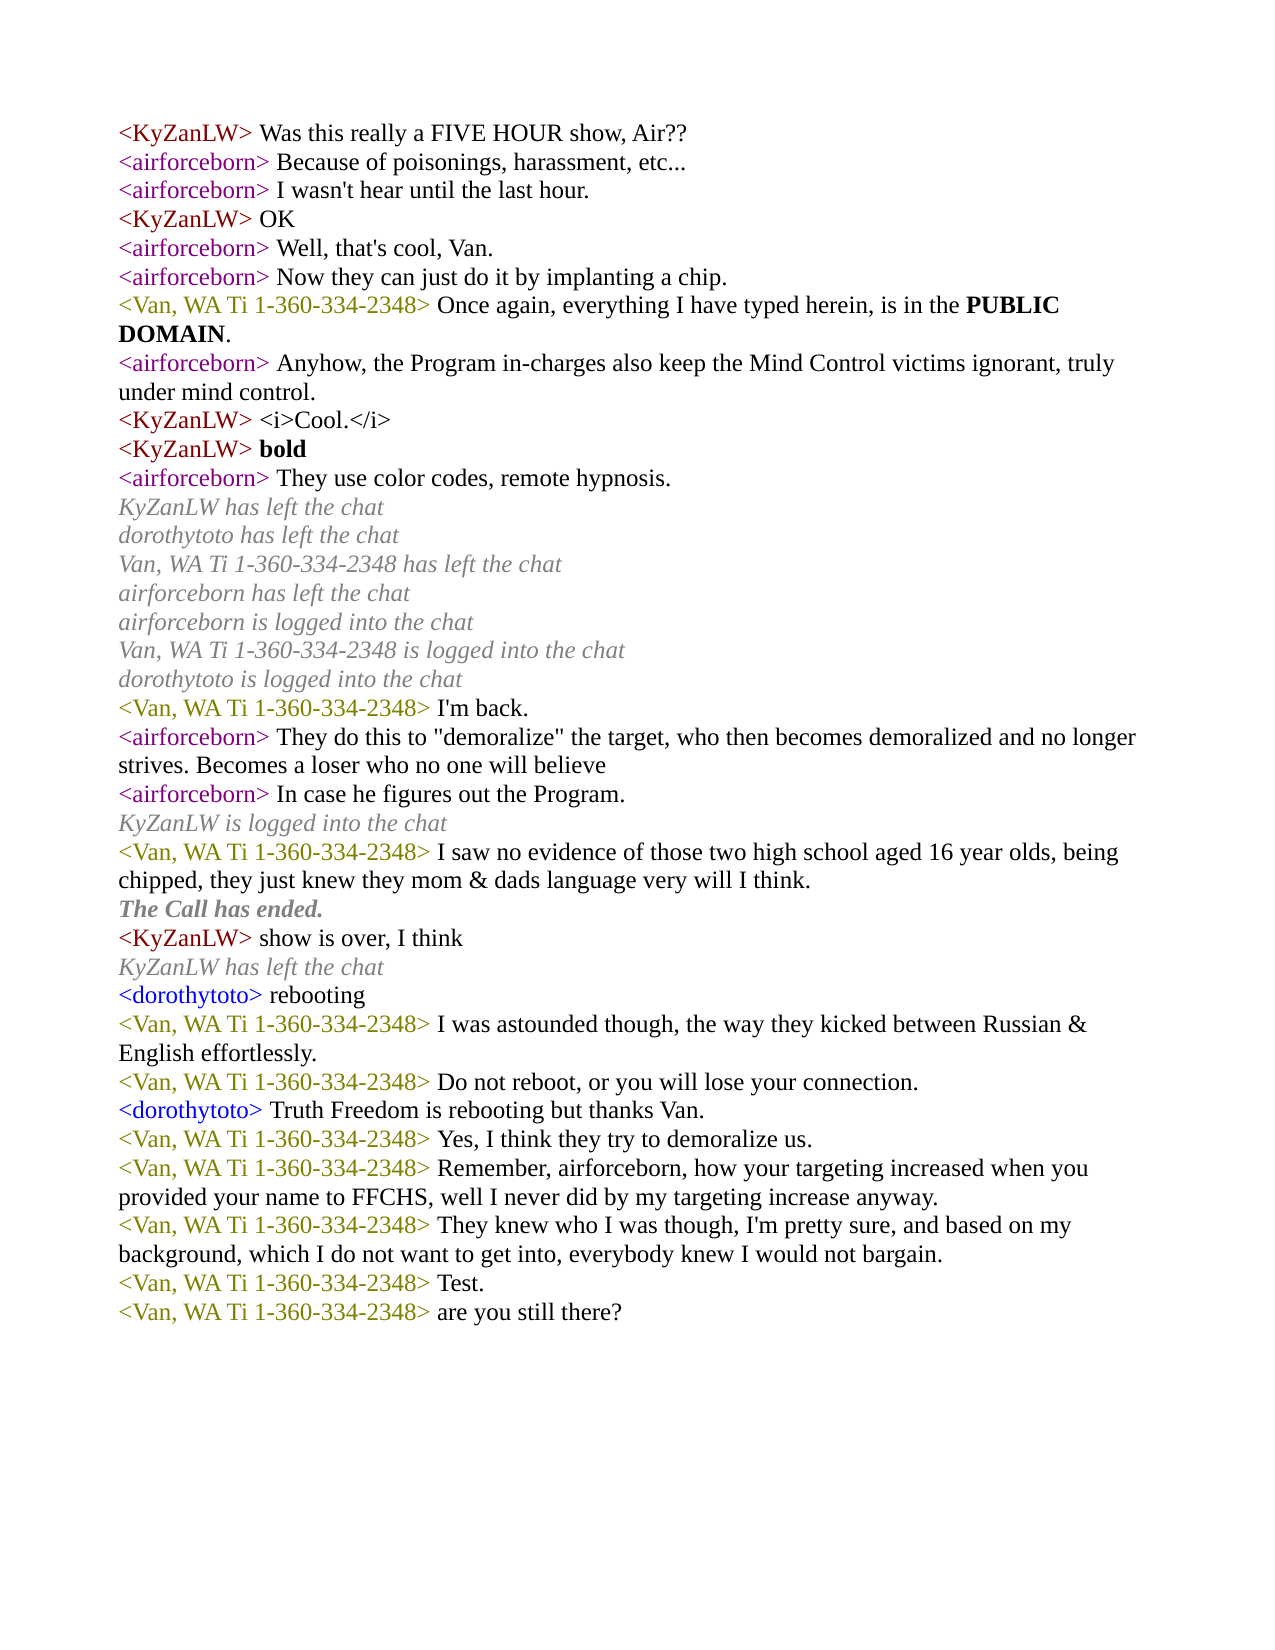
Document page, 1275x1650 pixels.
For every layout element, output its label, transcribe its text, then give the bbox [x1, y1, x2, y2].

text <dorothytoto> Truth Freedom is rebooting but thanks Van. [118, 1096, 1157, 1124]
text KyZanLW has left the chat [118, 952, 1157, 981]
text KyZanLW has left the chat [118, 492, 1157, 521]
text <Van, WA Ti 1-360-334-2348> They knew who I was though, I'm pretty sure, and based on my background, which I do not want to get into, everybody knew I would not bargain. [118, 1211, 1157, 1268]
text <KyZanLW> show is over, I think [118, 923, 1157, 952]
text <airforceborn> I wasn't hear until the last hour. [118, 176, 1157, 204]
text <Van, WA Ti 1-360-334-2348> Once again, everything I have typed herein, is in the PUBLIC DOMAIN. [118, 291, 1157, 348]
text <dorothytoto> rebooting [118, 981, 1157, 1009]
text <KyZanLW> OK [118, 204, 1157, 233]
text <Van, WA Ti 1-360-334-2348> I saw no evidence of those two high school aged 16 year olds, being chipped, they just knew they mom & dads language very will I think. [118, 837, 1157, 894]
text The Call has ended. [118, 894, 1157, 923]
text airforceborn has left the chat [118, 578, 1157, 607]
text <airforceborn> In case he figures out the Program. [118, 779, 1157, 808]
text <airforceborn> Well, that's cool, Van. [118, 233, 1157, 262]
text <Van, WA Ti 1-360-334-2348> I was astounded though, the way they kicked between Russian & English effortlessly. [118, 1009, 1157, 1067]
text Van, WA Ti 1-360-334-2348 has left the chat [118, 549, 1157, 578]
text <Van, WA Ti 1-360-334-2348> Yes, I think they try to demoralize us. [118, 1124, 1157, 1153]
text dorothytoto has left the chat [118, 521, 1157, 549]
text KyZanLW is logged into the chat [118, 808, 1157, 837]
text <Van, WA Ti 1-360-334-2348> are you still there? [118, 1297, 1157, 1326]
text <airforceborn> They do this to "demoralize" the target, who then becomes demoralized and no longer strives. Becomes a loser who no one will believe [118, 722, 1157, 779]
text <Van, WA Ti 1-360-334-2348> Do not reboot, or you will lose your connection. [118, 1067, 1157, 1096]
text Van, WA Ti 1-360-334-2348 is logged into the chat [118, 636, 1157, 664]
text airforceborn is logged into the chat [118, 607, 1157, 636]
text <KyZanLW> <i>Cool.</i> [118, 406, 1157, 434]
text dorothytoto is logged into the chat [118, 664, 1157, 693]
text <airforceborn> Now they can just do it by implanting a chip. [118, 262, 1157, 291]
text <airforceborn> They use color codes, remote hypnosis. [118, 463, 1157, 492]
text <airforceborn> Because of poisonings, harassment, etc... [118, 147, 1157, 176]
text <Van, WA Ti 1-360-334-2348> Test. [118, 1268, 1157, 1297]
text <Van, WA Ti 1-360-334-2348> I'm back. [118, 693, 1157, 722]
text <Van, WA Ti 1-360-334-2348> Remember, airforceborn, how your targeting increased when you provided your name to FFCHS, well I never did by my targeting increase anyway. [118, 1153, 1157, 1211]
text <KyZanLW> Was this really a FIVE HOUR show, Air?? [118, 118, 1157, 147]
text <KyZanLW> bold [118, 434, 1157, 463]
text <airforceborn> Anyhow, the Program in-charges also keep the Mind Control victims ignorant, truly under mind control. [118, 348, 1157, 406]
